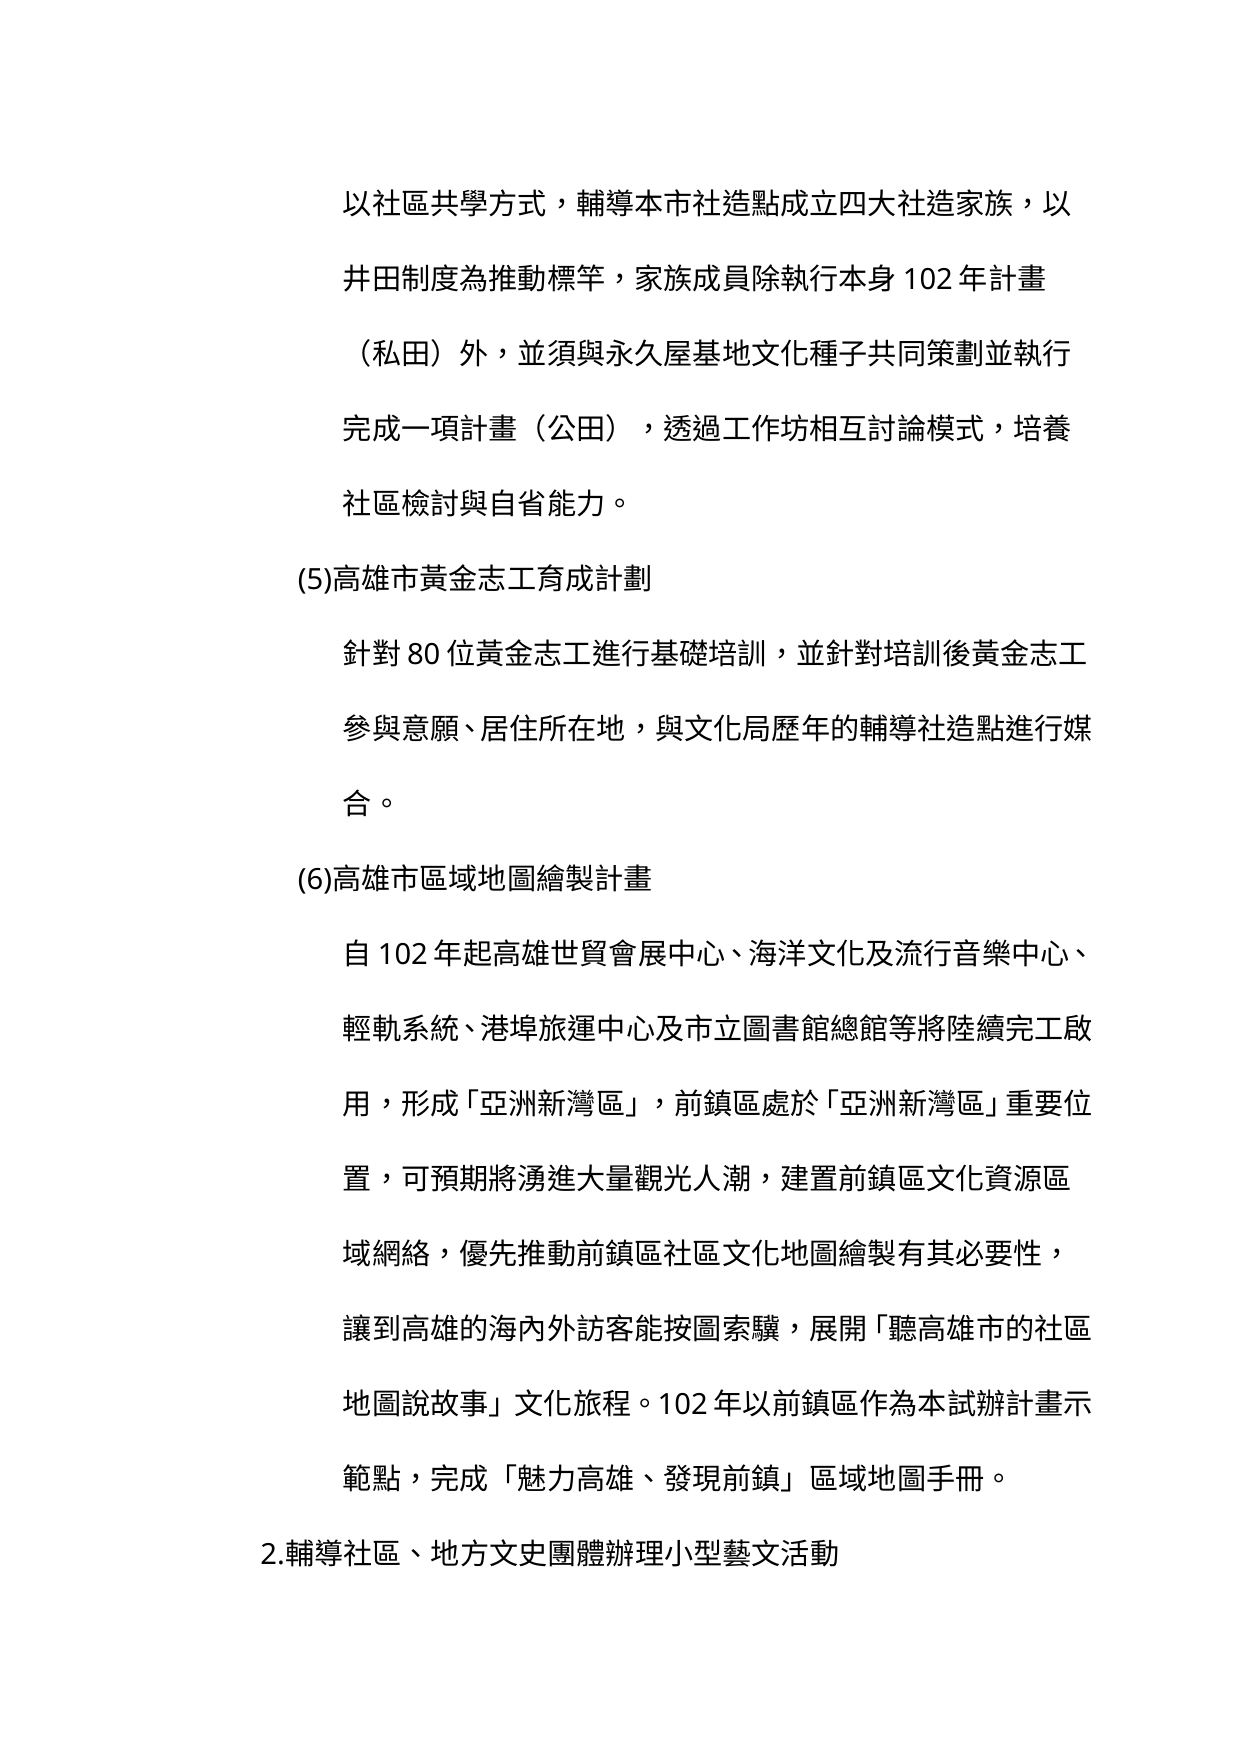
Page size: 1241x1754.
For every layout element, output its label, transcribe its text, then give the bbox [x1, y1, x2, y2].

text 以社區共學方式，輔導本市社造點成立四大社造家族，以井田制度為推動標竿，家族成員除執行本身102年計畫（私田）外，並須與永久屋基地文化種子共同策劃並執行完成一項計畫（公田），透過工作坊相互討論模式，培養社區檢討與自省能力。 [343, 164, 1092, 539]
text (6)高雄市區域地圖繪製計畫 [298, 839, 1092, 914]
text 2.輔導社區、地方文史團體辦理小型藝文活動 [260, 1514, 1092, 1589]
text 自102年起高雄世貿會展中心、海洋文化及流行音樂中心、輕軌系統、港埠旅運中心及市立圖書館總館等將陸續完工啟用，形成「亞洲新灣區」，前鎮區處於「亞洲新灣區」重要位置，可預期將湧進大量觀光人潮，建置前鎮區文化資源區域網絡，優先推動前鎮區社區文化地圖繪製有其必要性，讓到高雄的海內外訪客能按圖索驥，展開「聽高雄市的社區地圖說故事」文化旅程。102年以前鎮區作為本試辦計畫示範點，完成「魅力高雄、發現前鎮」區域地圖手冊。 [343, 914, 1092, 1514]
text (5)高雄市黃金志工育成計劃 [298, 539, 1092, 614]
text 針對80位黃金志工進行基礎培訓，並針對培訓後黃金志工參與意願、居住所在地，與文化局歷年的輔導社造點進行媒合。 [343, 614, 1092, 839]
